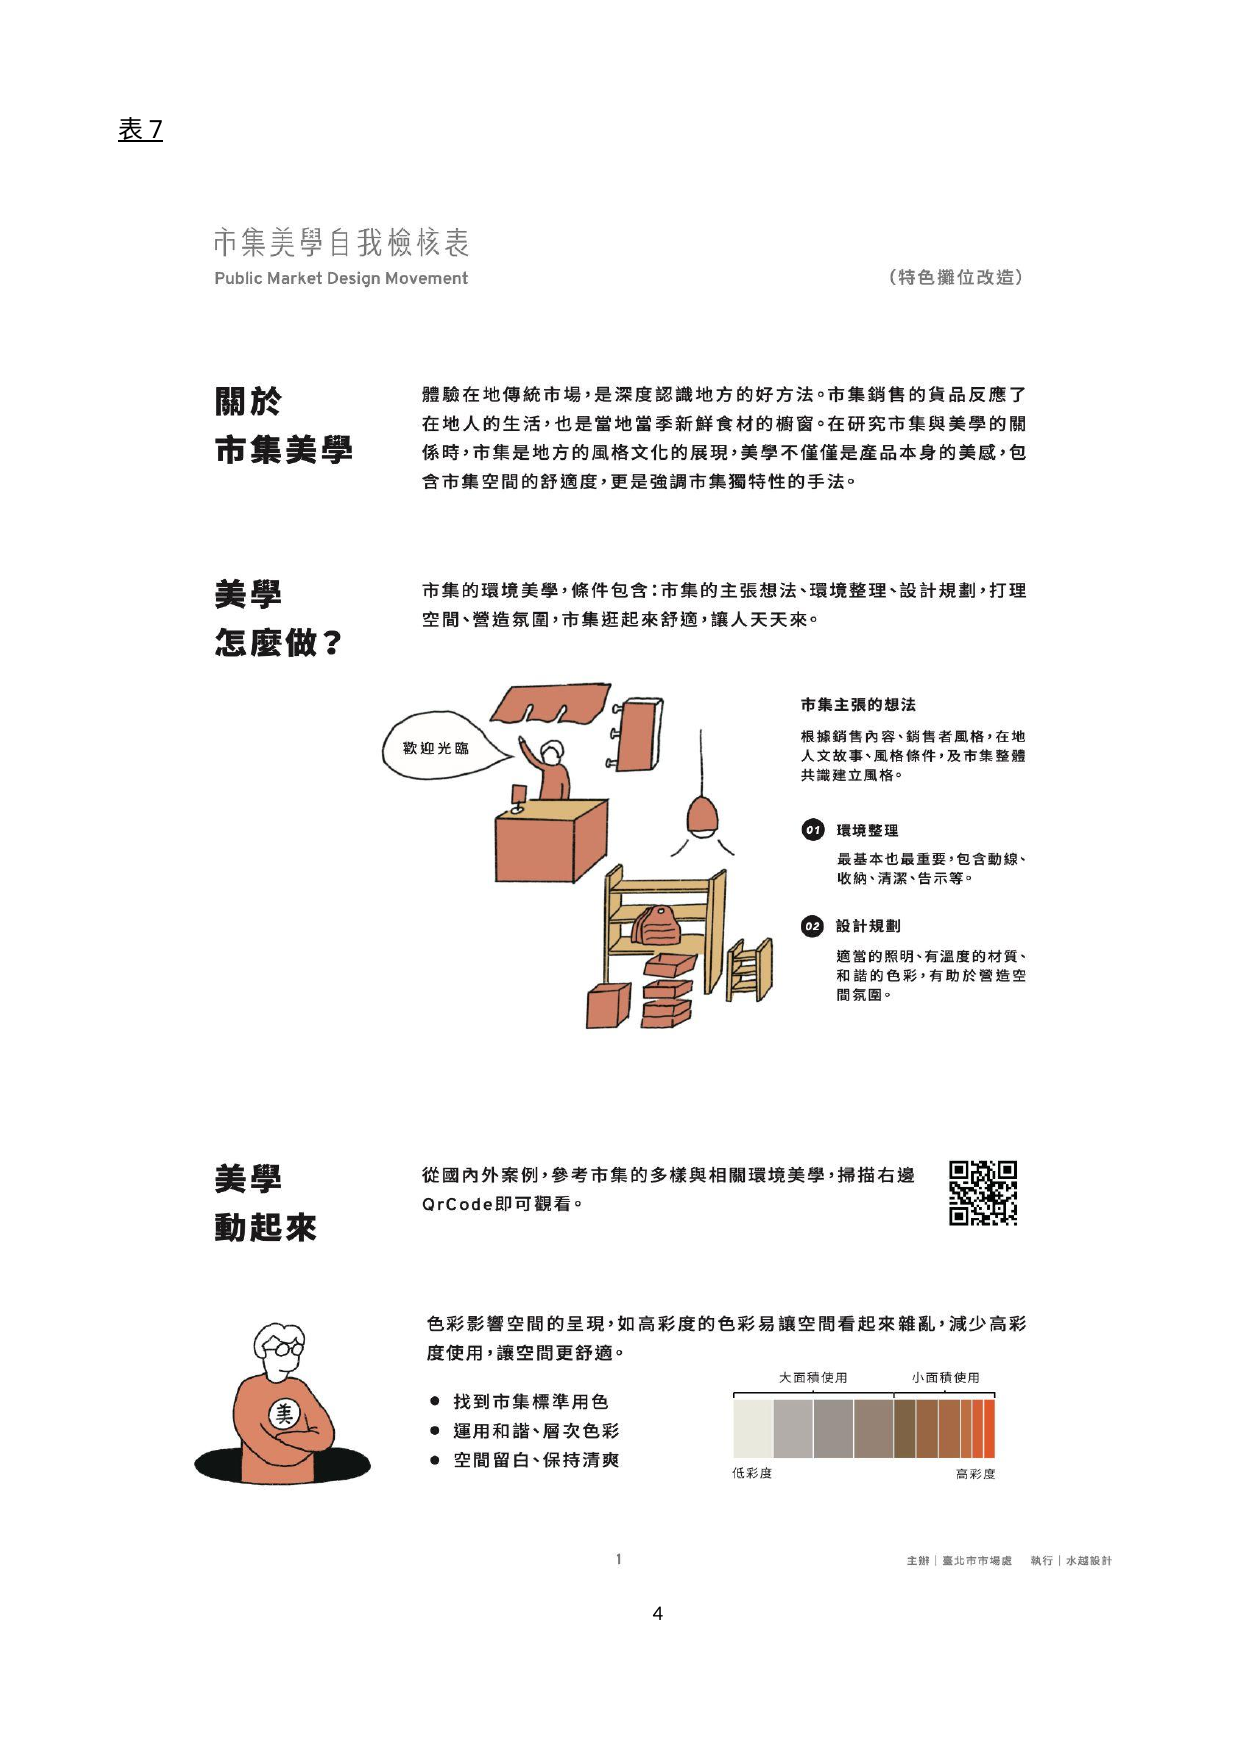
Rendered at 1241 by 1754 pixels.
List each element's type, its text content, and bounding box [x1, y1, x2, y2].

text 表7 [118, 118, 1122, 143]
